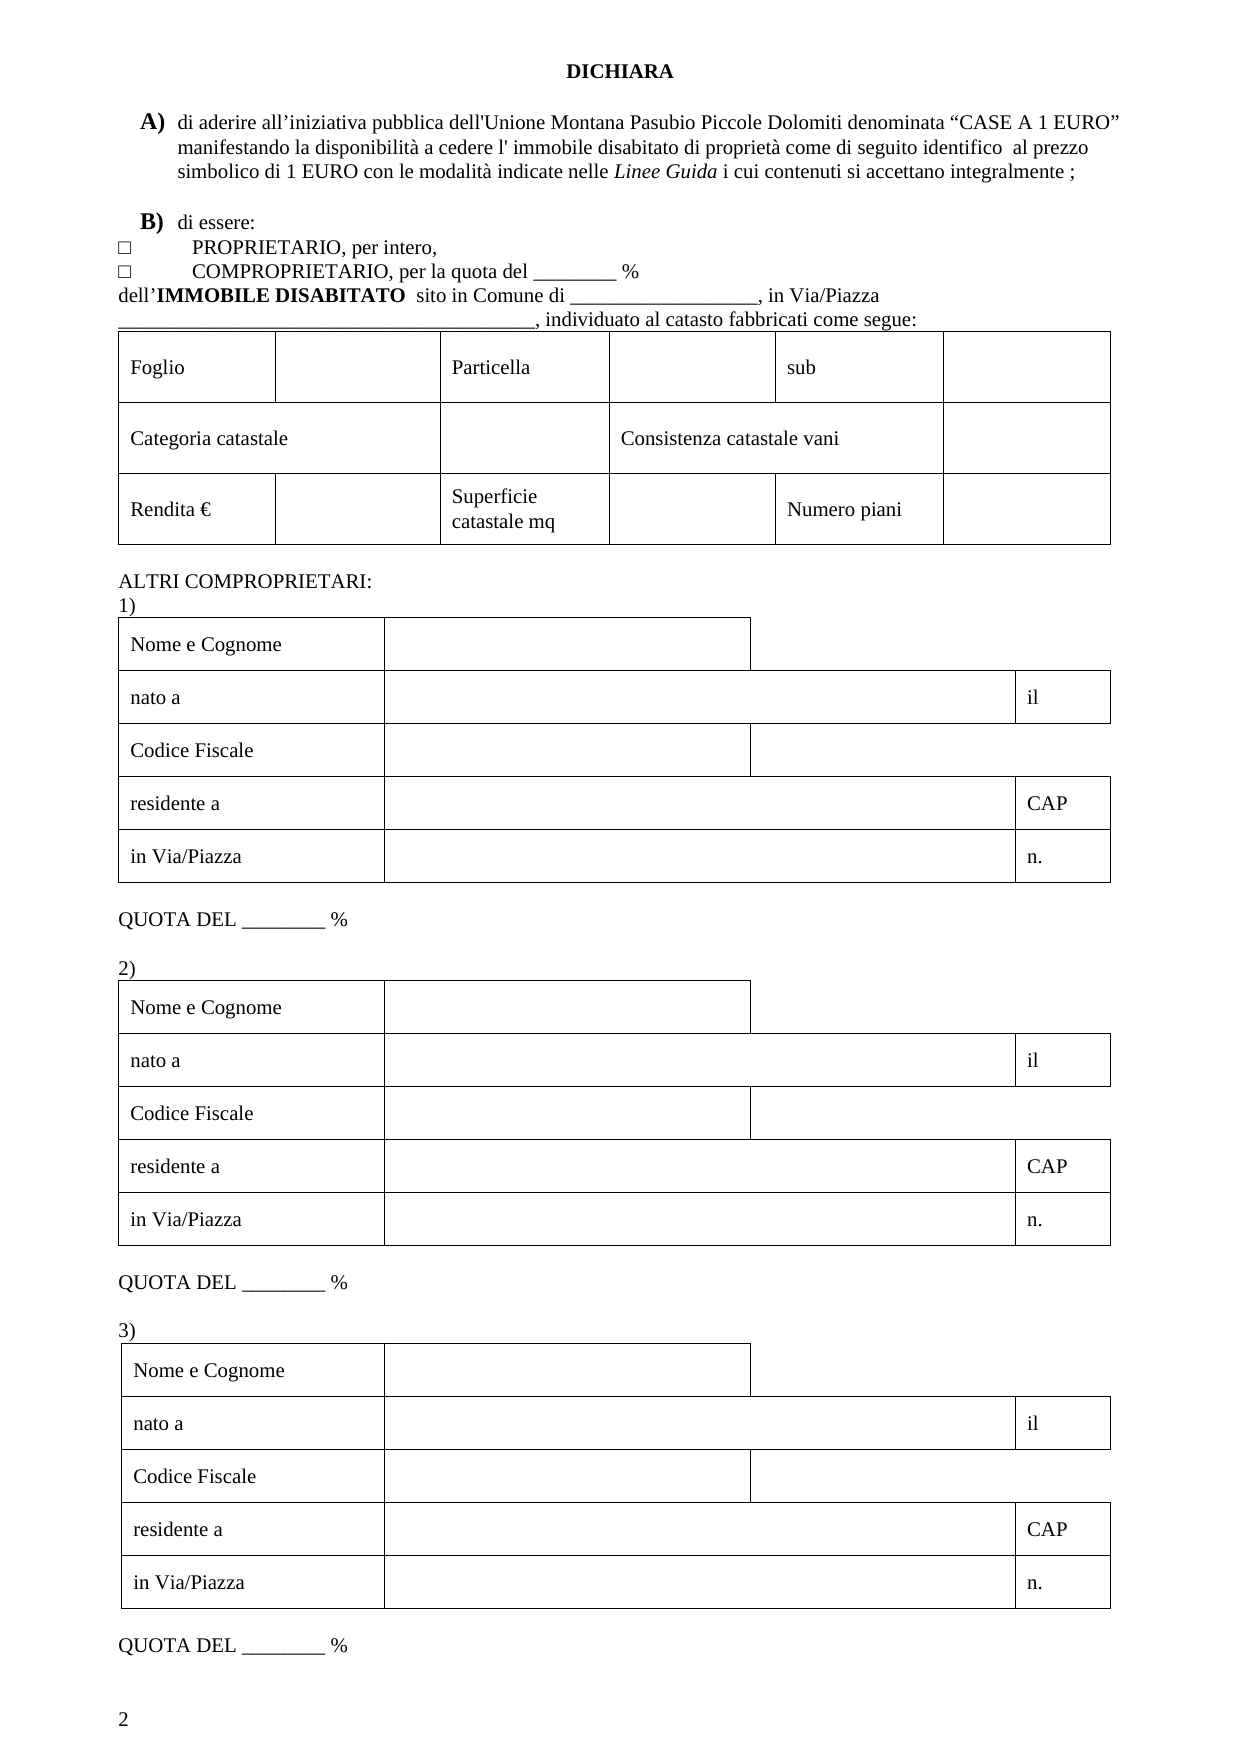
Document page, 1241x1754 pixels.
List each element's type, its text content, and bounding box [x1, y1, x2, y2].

table_cell [751, 1450, 1110, 1502]
table_cell [610, 474, 775, 543]
table_header [276, 332, 440, 402]
table_header Particella [441, 332, 609, 402]
table_header [751, 1343, 1110, 1396]
table_cell [385, 1556, 1015, 1608]
table_cell [441, 403, 609, 473]
table_cell [385, 1193, 1015, 1245]
table_header [610, 332, 775, 402]
table_cell residente a [119, 777, 384, 829]
table_cell n. [1016, 1193, 1110, 1245]
table_cell Codice Fiscale [119, 724, 384, 776]
table_header [385, 1344, 750, 1396]
table_cell residente a [122, 1503, 384, 1555]
table_header [944, 332, 1110, 402]
table_cell [751, 724, 1110, 776]
table_cell il [1016, 671, 1110, 723]
table_cell [385, 1140, 1015, 1192]
table_cell [385, 1087, 750, 1139]
table_cell n. [1016, 1556, 1110, 1608]
table_cell nato a [119, 671, 384, 723]
table_cell Codice Fiscale [119, 1087, 384, 1139]
text QUOTA DEL ________ % [118, 1633, 1122, 1657]
table_cell il [1016, 1034, 1110, 1086]
table_cell CAP [1016, 1140, 1110, 1192]
table_cell [385, 671, 1015, 723]
table_header [751, 980, 1110, 1033]
text □ PROPRIETARIO, per intero, [118, 235, 1122, 259]
table_cell nato a [122, 1397, 384, 1449]
table_cell in Via/Piazza [122, 1556, 384, 1608]
text 2) [118, 956, 1122, 979]
list di essere: [140, 207, 1122, 235]
table_cell [751, 1087, 1110, 1139]
table_header Nome e Cognome [119, 618, 384, 670]
table_cell Superficie catastale mq [441, 474, 609, 543]
table_cell Numero piani [776, 474, 943, 543]
table_cell in Via/Piazza [119, 830, 384, 882]
table_cell nato a [119, 1034, 384, 1086]
table_header [385, 981, 750, 1033]
text DICHIARA [118, 59, 1122, 83]
table_cell Categoria catastale [119, 403, 440, 473]
table_cell [944, 474, 1110, 543]
table_cell residente a [119, 1140, 384, 1192]
table_cell CAP [1016, 1503, 1110, 1555]
text dell’IMMOBILE DISABITATO sito in Comune di __________________, in Via/Piazza ________________________________________, individuato al catasto fabbricati come segue: [118, 283, 1122, 331]
table_cell [385, 724, 750, 776]
table_cell n. [1016, 830, 1110, 882]
table_cell in Via/Piazza [119, 1193, 384, 1245]
table_cell Codice Fiscale [122, 1450, 384, 1502]
table_header Nome e Cognome [122, 1344, 384, 1396]
text 3) [118, 1318, 1122, 1342]
table_cell [385, 1034, 1015, 1086]
table_cell [385, 1450, 750, 1502]
table_cell Rendita € [119, 474, 275, 543]
list di aderire all’iniziativa pubblica dell'Unione Montana Pasubio Piccole Dolomiti denominata “CASE A 1 EURO” manifestando la disponibilità a cedere l' immobile disabitato di proprietà come di seguito identifico al prezzo simbolico di 1 EURO con le modalità indicate nelle Linee Guida i cui contenuti si accettano integralmente ; [140, 107, 1122, 183]
text ALTRI COMPROPRIETARI: [118, 568, 1122, 593]
text QUOTA DEL ________ % [118, 1270, 1122, 1294]
table_cell il [1016, 1397, 1110, 1449]
table_header Nome e Cognome [119, 981, 384, 1033]
table_cell [385, 777, 1015, 829]
table_header sub [776, 332, 943, 402]
table_header Foglio [119, 332, 275, 402]
table_cell [385, 830, 1015, 882]
table_cell CAP [1016, 777, 1110, 829]
text 1) [118, 593, 1122, 617]
table_cell [385, 1397, 1015, 1449]
text QUOTA DEL ________ % [118, 907, 1122, 931]
table_cell Consistenza catastale vani [610, 403, 943, 473]
table_cell [276, 474, 440, 543]
table_header [751, 617, 1110, 670]
text □ COMPROPRIETARIO, per la quota del ________ % [118, 259, 1122, 283]
table_header [385, 618, 750, 670]
table_cell [385, 1503, 1015, 1555]
table_cell [944, 403, 1110, 473]
